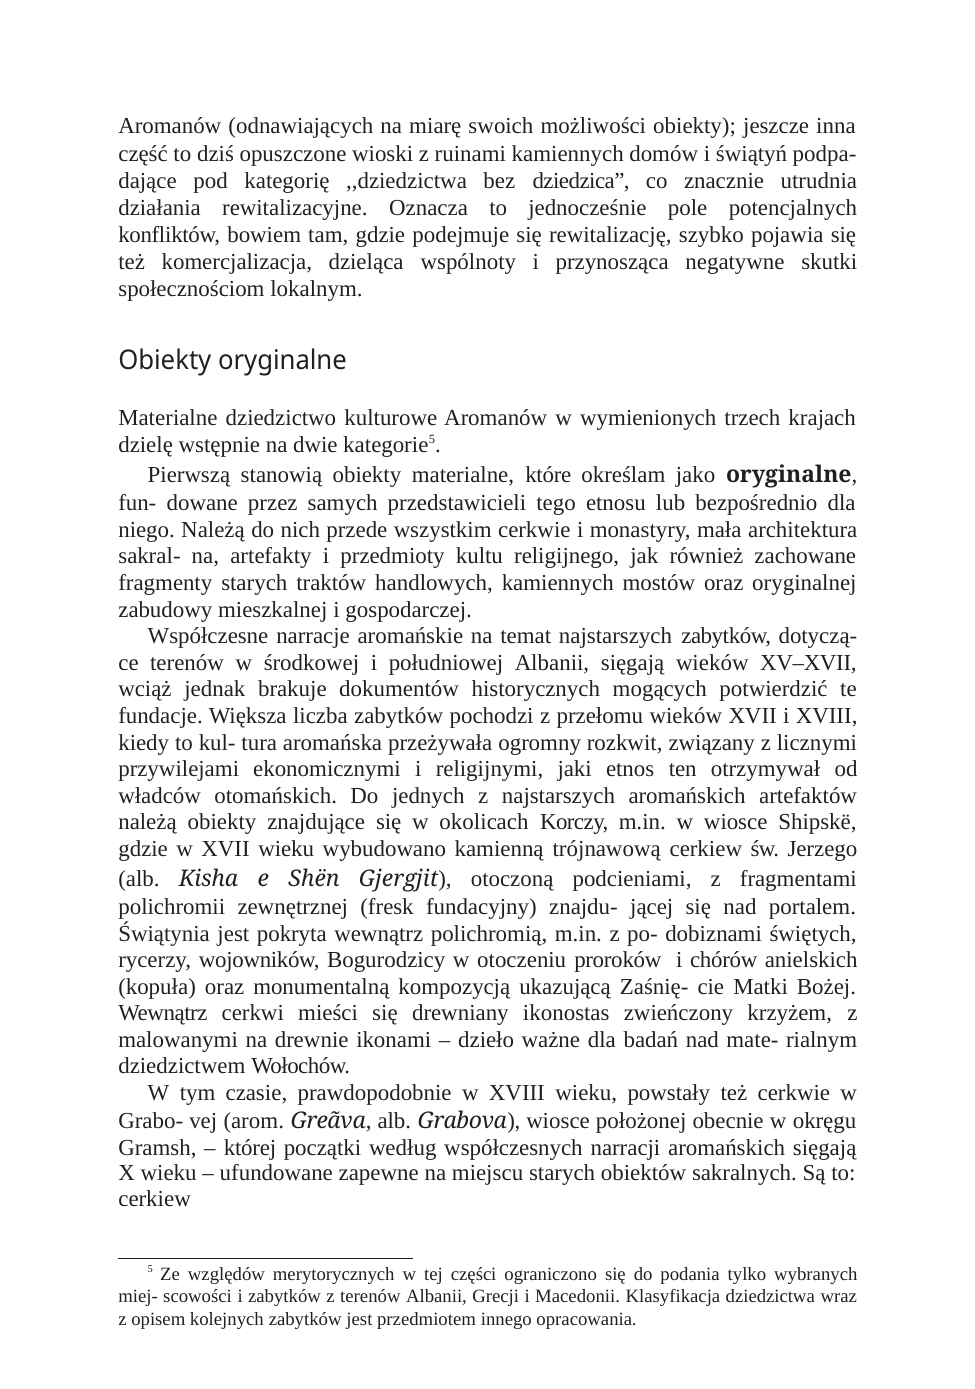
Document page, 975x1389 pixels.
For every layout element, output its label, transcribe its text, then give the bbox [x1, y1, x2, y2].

text Pierwszą stanowią obiekty materialne, które określam jako oryginalne, fun- dowane przez samych przedstawicieli tego etnosu lub bezpośrednio dla niego. Należą do nich przede wszystkim cerkwie i monastyry, mała architektura sakral- na, artefakty i przedmioty kultu religijnego, jak również zachowane fragmenty starych traktów handlowych, kamiennych mostów oraz oryginalnej zabudowy mieszkalnej i gospodarczej. [118, 458, 857, 622]
text Współczesne narracje aromańskie na temat najstarszych zabytków, dotyczą- ce terenów w środkowej i południowej Albanii, sięgają wieków XV–XVII, wciąż jednak brakuje dokumentów historycznych mogących potwierdzić te fundacje. Większa liczba zabytków pochodzi z przełomu wieków XVII i XVIII, kiedy to kul- tura aromańska przeżywała ogromny rozkwit, związany z licznymi przywilejami ekonomicznymi i religijnymi, jaki etnos ten otrzymywał od władców otomańskich. Do jednych z najstarszych aromańskich artefaktów należą obiekty znajdujące się w okolicach Korczy, m.in. w wiosce Shipskë, gdzie w XVII wieku wybudowano kamienną trójnawową cerkiew św. Jerzego (alb. Kisha e Shën Gjergjit), otoczoną podcieniami, z fragmentami polichromii zewnętrznej (fresk fundacyjny) znajdu- jącej się nad portalem. Świątynia jest pokryta wewnątrz polichromią, m.in. z po- dobiznami świętych, rycerzy, wojowników, Bogurodzicy w otoczeniu proroków i chórów anielskich (kopuła) oraz monumentalną kompozycją ukazującą Zaśnię- cie Matki Bożej. Wewnątrz cerkwi mieści się drewniany ikonostas zwieńczony krzyżem, z malowanymi na drewnie ikonami – dzieło ważne dla badań nad mate- rialnym dziedzictwem Wołochów. [118, 622, 857, 1079]
text W tym czasie, prawdopodobnie w XVIII wieku, powstały też cerkwie w Grabo- vej (arom. Greãva, alb. Grabova), wiosce położonej obecnie w okręgu Gramsh, – której początki według współczesnych narracji aromańskich sięgają X wieku – ufundowane zapewne na miejscu starych obiektów sakralnych. Są to: cerkiew [118, 1080, 857, 1211]
text 5 Ze względów merytorycznych w tej części ograniczono się do podania tylko wybranych miej- scowości i zabytków z terenów Albanii, Grecji i Macedonii. Klasyfikacja dziedzictwa wraz z opisem kolejnych zabytków jest przedmiotem innego opracowania. [118, 1257, 857, 1329]
subtitle Obiekty oryginalne [118, 341, 869, 377]
text Materialne dziedzictwo kulturowe Aromanów w wymienionych trzech krajach dzielę wstępnie na dwie kategorie5. [118, 404, 857, 457]
text Aromanów (odnawiających na miarę swoich możliwości obiekty); jeszcze inna część to dziś opuszczone wioski z ruinami kamiennych domów i świątyń podpa- dające pod kategorię ,,dziedzictwa bez dziedzica”, co znacznie utrudnia działania rewitalizacyjne. Oznacza to jednocześnie pole potencjalnych konfliktów, bowiem tam, gdzie podejmuje się rewitalizację, szybko pojawia się też komercjalizacja, dzieląca wspólnoty i przynosząca negatywne skutki społecznościom lokalnym. [118, 112, 857, 301]
